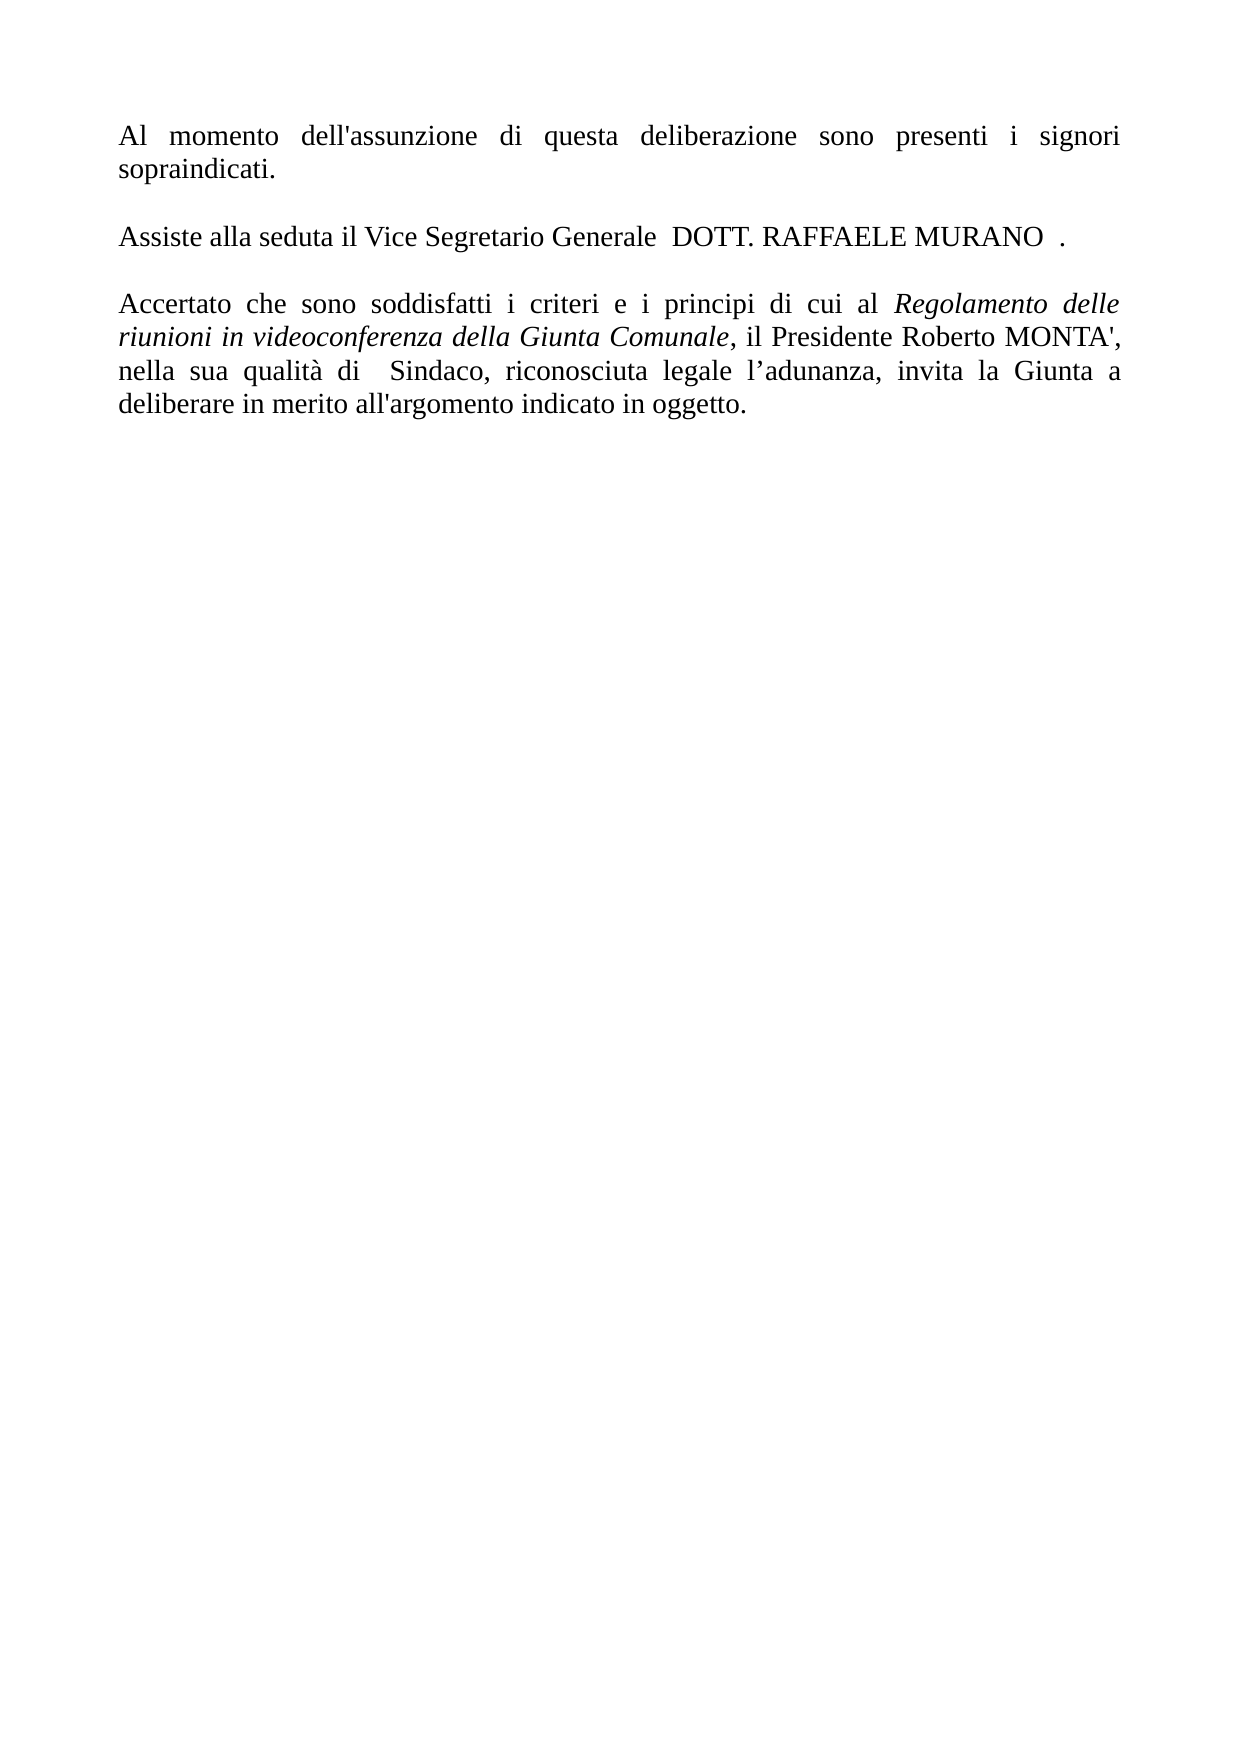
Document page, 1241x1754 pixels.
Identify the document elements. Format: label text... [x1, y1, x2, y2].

text Assiste alla seduta il Vice Segretario Generale DOTT. RAFFAELE MURANO . [118, 219, 1122, 252]
text Al momento dell'assunzione di questa deliberazione sono presenti i signori sopraindicati. [118, 118, 1122, 185]
text Accertato che sono soddisfatti i criteri e i principi di cui al Regolamento delle riunioni in videoconferenza della Giunta Comunale, il Presidente Roberto MONTA', nella sua qualità di Sindaco, riconosciuta legale l’adunanza, invita la Giunta a deliberare in merito all'argomento indicato in oggetto. [118, 286, 1122, 420]
